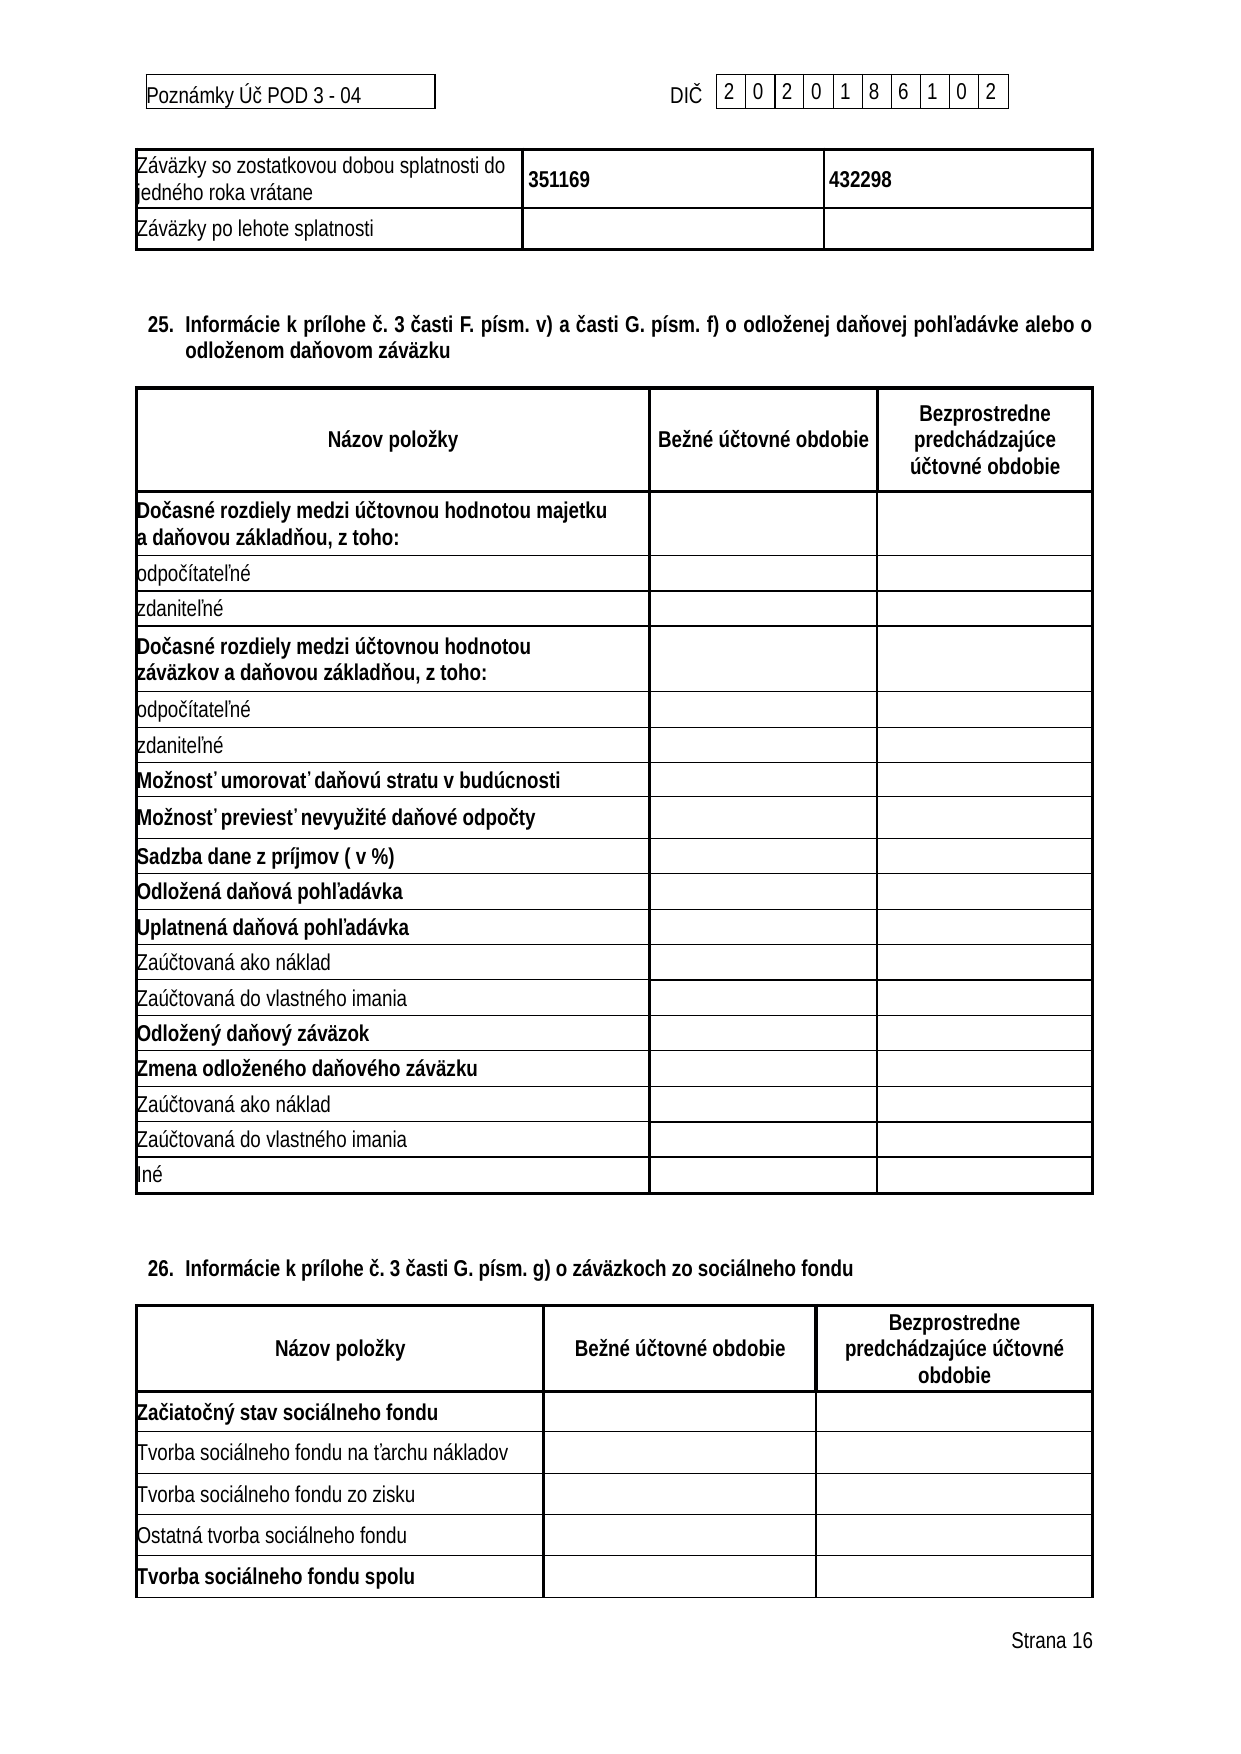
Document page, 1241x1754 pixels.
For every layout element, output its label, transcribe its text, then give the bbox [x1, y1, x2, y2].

table_cell [651, 763, 876, 796]
table_cell [878, 763, 1091, 796]
table_cell [817, 1393, 1091, 1431]
table_cell [651, 1016, 876, 1050]
table_cell Sadzba dane z príjmov ( v %) [138, 839, 648, 873]
table_cell [651, 592, 876, 625]
table_cell [651, 692, 876, 726]
table_cell Tvorba sociálneho fondu na ťarchu nákladov [138, 1432, 542, 1472]
table_cell [878, 945, 1091, 979]
table_cell [817, 1474, 1091, 1514]
table_cell [651, 728, 876, 762]
table_cell Zaúčtovaná ako náklad [138, 945, 648, 979]
table_cell [878, 627, 1091, 691]
table_cell Uplatnená daňová pohľadávka [138, 910, 648, 944]
table_header Názov položky [138, 390, 648, 489]
table_cell [878, 692, 1091, 726]
table_cell [651, 874, 876, 908]
table_cell [545, 1393, 815, 1431]
table_cell [651, 1158, 876, 1192]
table_cell [651, 1123, 876, 1156]
table_cell [878, 1158, 1091, 1192]
table_cell [524, 209, 823, 248]
table_cell [878, 874, 1091, 908]
table_cell Zmena odloženého daňového záväzku [138, 1051, 648, 1086]
table_cell [651, 797, 876, 838]
table_cell zdaniteľné [138, 592, 648, 625]
table_cell Zaúčtovaná do vlastného imania [138, 980, 648, 1015]
table_cell 432298 [825, 151, 1091, 207]
table_cell Možnosť previesť nevyužité daňové odpočty [138, 797, 648, 838]
table_header Bezprostredne predchádzajúce účtovné obdobie [818, 1307, 1091, 1390]
table_cell [651, 981, 876, 1015]
table_cell [878, 728, 1091, 762]
table_cell [878, 1123, 1091, 1156]
table_cell Zaúčtovaná ako náklad [138, 1087, 648, 1121]
table_cell [651, 1087, 876, 1121]
table_cell [651, 556, 876, 590]
table_cell [651, 839, 876, 873]
table_cell [545, 1515, 815, 1555]
table_cell [817, 1515, 1091, 1555]
table_cell [878, 1051, 1091, 1086]
title Informácie k prílohe č. 3 časti G. písm. g) o záväzkoch zo sociálneho fondu [148, 1254, 1093, 1281]
table_cell Dočasné rozdiely medzi účtovnou hodnotou majetku a daňovou základňou, z toho: [138, 493, 648, 554]
table_cell [651, 945, 876, 979]
table_header Názov položky [138, 1307, 542, 1390]
table_cell [825, 209, 1091, 248]
table_cell [878, 592, 1091, 625]
table_cell Tvorba sociálneho fondu spolu [138, 1556, 542, 1597]
table_cell Odložená daňová pohľadávka [138, 874, 648, 908]
table_cell [651, 1051, 876, 1086]
table_cell [651, 910, 876, 944]
table_cell [878, 797, 1091, 838]
table_cell [545, 1432, 815, 1472]
table_cell [878, 493, 1091, 554]
table_cell [817, 1432, 1091, 1472]
title Informácie k prílohe č. 3 časti F. písm. v) a časti G. písm. f) o odloženej daňovej pohľadávke alebo o odloženom daňovom záväzku [148, 311, 1093, 363]
table_cell [651, 627, 876, 691]
table_cell zdaniteľné [138, 728, 648, 762]
table_cell [545, 1556, 815, 1597]
table_cell Začiatočný stav sociálneho fondu [138, 1393, 542, 1431]
table_header Bežné účtovné obdobie [545, 1307, 814, 1390]
table_cell Možnosť umorovať daňovú stratu v budúcnosti [138, 763, 648, 796]
table_cell [878, 556, 1091, 590]
table_cell Ostatná tvorba sociálneho fondu [138, 1515, 542, 1555]
table_cell [878, 910, 1091, 944]
table_cell Záväzky so zostatkovou dobou splatnosti do jedného roka vrátane [138, 151, 521, 207]
table_cell [651, 493, 876, 554]
table_cell [878, 981, 1091, 1015]
table_cell [878, 839, 1091, 873]
table_cell [817, 1556, 1091, 1597]
table_cell Iné [138, 1158, 648, 1192]
table_cell [878, 1016, 1091, 1050]
table_header Bezprostredne predchádzajúce účtovné obdobie [879, 390, 1091, 489]
table_cell 351169 [524, 151, 823, 207]
table_cell odpočítateľné [138, 556, 648, 590]
table_header Bežné účtovné obdobie [651, 390, 876, 489]
table_cell Tvorba sociálneho fondu zo zisku [138, 1474, 542, 1514]
table_cell Odložený daňový záväzok [138, 1016, 648, 1050]
table_cell Záväzky po lehote splatnosti [138, 209, 521, 248]
table_cell [545, 1474, 815, 1514]
table_cell Zaúčtovaná do vlastného imania [138, 1122, 648, 1156]
table_cell odpočítateľné [138, 692, 648, 726]
table_cell Dočasné rozdiely medzi účtovnou hodnotou záväzkov a daňovou základňou, z toho: [138, 627, 648, 691]
table_cell [878, 1087, 1091, 1121]
